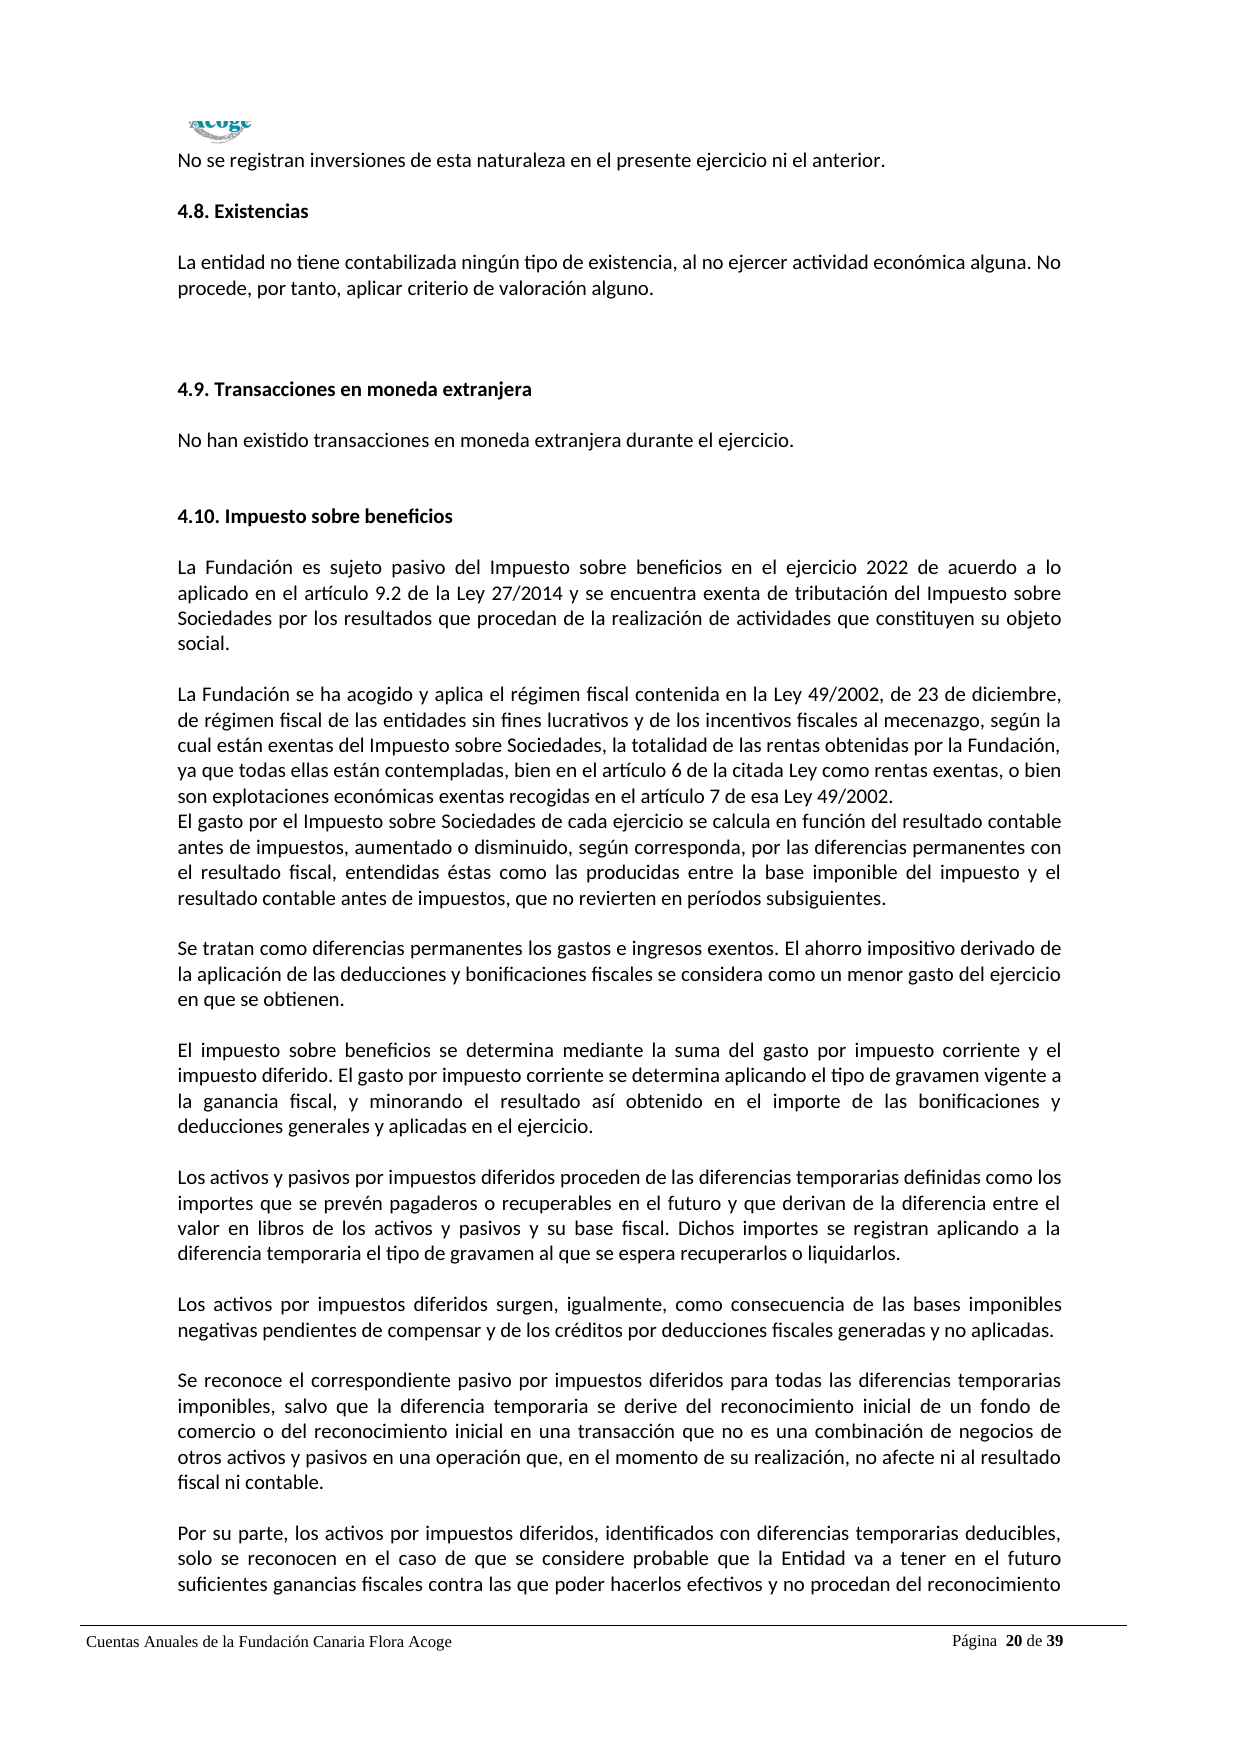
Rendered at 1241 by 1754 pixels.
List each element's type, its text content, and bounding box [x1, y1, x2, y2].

text Por su parte, los activos por impuestos diferidos, identificados con diferencias temporarias deducibles, solo se reconocen en el caso de que se considere probable que la Entidad va a tener en el futuro suficientes ganancias fiscales contra las que poder hacerlos efectivos y no procedan del reconocimiento [177, 1520, 1063, 1596]
text 4.9. Transacciones en moneda extranjera [177, 376, 1063, 402]
text Se tratan como diferencias permanentes los gastos e ingresos exentos. El ahorro impositivo derivado de la aplicación de las deducciones y bonificaciones fiscales se considera como un menor gasto del ejercicio en que se obtienen. [177, 936, 1063, 1012]
text Los activos por impuestos diferidos surgen, igualmente, como consecuencia de las bases imponibles negativas pendientes de compensar y de los créditos por deducciones fiscales generadas y no aplicadas. [177, 1291, 1063, 1342]
text La Fundación se ha acogido y aplica el régimen fiscal contenida en la Ley 49/2002, de 23 de diciembre, de régimen fiscal de las entidades sin fines lucrativos y de los incentivos fiscales al mecenazgo, según la cual están exentas del Impuesto sobre Sociedades, la totalidad de las rentas obtenidas por la Fundación, ya que todas ellas están contempladas, bien en el artículo 6 de la citada Ley como rentas exentas, o bien son explotaciones económicas exentas recogidas en el artículo 7 de esa Ley 49/2002. [177, 681, 1063, 808]
text El impuesto sobre beneficios se determina mediante la suma del gasto por impuesto corriente y el impuesto diferido. El gasto por impuesto corriente se determina aplicando el tipo de gravamen vigente a la ganancia fiscal, y minorando el resultado así obtenido en el importe de las bonificaciones y deducciones generales y aplicadas en el ejercicio. [177, 1037, 1063, 1139]
text El gasto por el Impuesto sobre Sociedades de cada ejercicio se calcula en función del resultado contable antes de impuestos, aumentado o disminuido, según corresponda, por las diferencias permanentes con el resultado fiscal, entendidas éstas como las producidas entre la base imponible del impuesto y el resultado contable antes de impuestos, que no revierten en períodos subsiguientes. [177, 808, 1063, 910]
text 4.10. Impuesto sobre beneficios [177, 503, 1063, 529]
text No se registran inversiones de esta naturaleza en el presente ejercicio ni el anterior. [177, 148, 1063, 173]
text Los activos y pasivos por impuestos diferidos proceden de las diferencias temporarias definidas como los importes que se prevén pagaderos o recuperables en el futuro y que derivan de la diferencia entre el valor en libros de los activos y pasivos y su base fiscal. Dichos importes se registran aplicando a la diferencia temporaria el tipo de gravamen al que se espera recuperarlos o liquidarlos. [177, 1164, 1063, 1266]
text La entidad no tiene contabilizada ningún tipo de existencia, al no ejercer actividad económica alguna. No procede, por tanto, aplicar criterio de valoración alguno. [177, 249, 1063, 300]
text La Fundación es sujeto pasivo del Impuesto sobre beneficios en el ejercicio 2022 de acuerdo a lo aplicado en el artículo 9.2 de la Ley 27/2014 y se encuentra exenta de tributación del Impuesto sobre Sociedades por los resultados que procedan de la realización de actividades que constituyen su objeto social. [177, 554, 1063, 656]
text 4.8. Existencias [177, 198, 1063, 224]
text No han existido transacciones en moneda extranjera durante el ejercicio. [177, 427, 1063, 453]
text Se reconoce el correspondiente pasivo por impuestos diferidos para todas las diferencias temporarias imponibles, salvo que la diferencia temporaria se derive del reconocimiento inicial de un fondo de comercio o del reconocimiento inicial en una transacción que no es una combinación de negocios de otros activos y pasivos en una operación que, en el momento de su realización, no afecte ni al resultado fiscal ni contable. [177, 1368, 1063, 1495]
